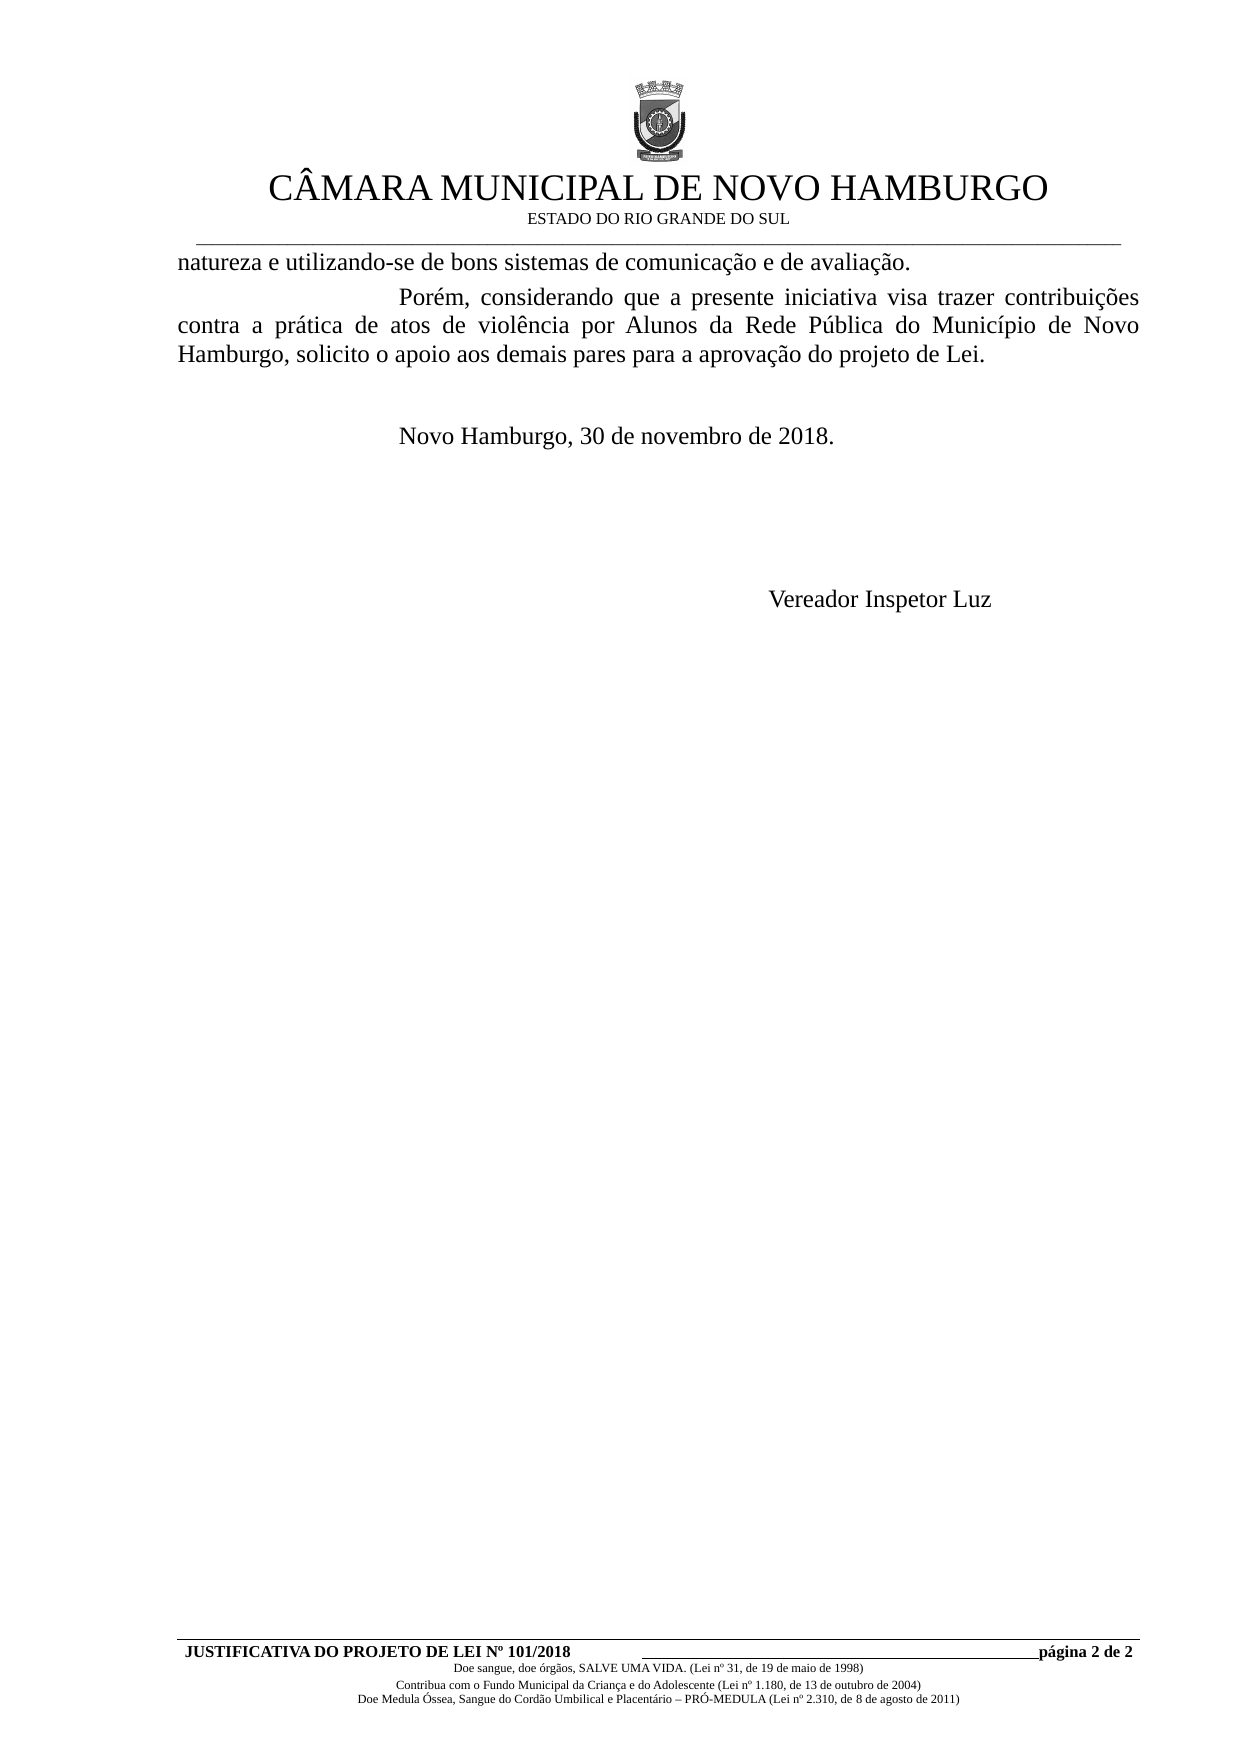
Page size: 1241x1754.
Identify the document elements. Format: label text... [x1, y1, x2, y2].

text natureza e utilizando-se de bons sistemas de comunicação e de avaliação. [177, 247, 1140, 276]
text Vereador Inspetor Luz [177, 584, 1140, 613]
text Novo Hamburgo, 30 de novembro de 2018. [177, 421, 1140, 449]
text Porém, considerando que a presente iniciativa visa trazer contribuições contra a prática de atos de violência por Alunos da Rede Pública do Município de Novo Hamburgo, solicito o apoio aos demais pares para a aprovação do projeto de Lei. [177, 282, 1140, 368]
